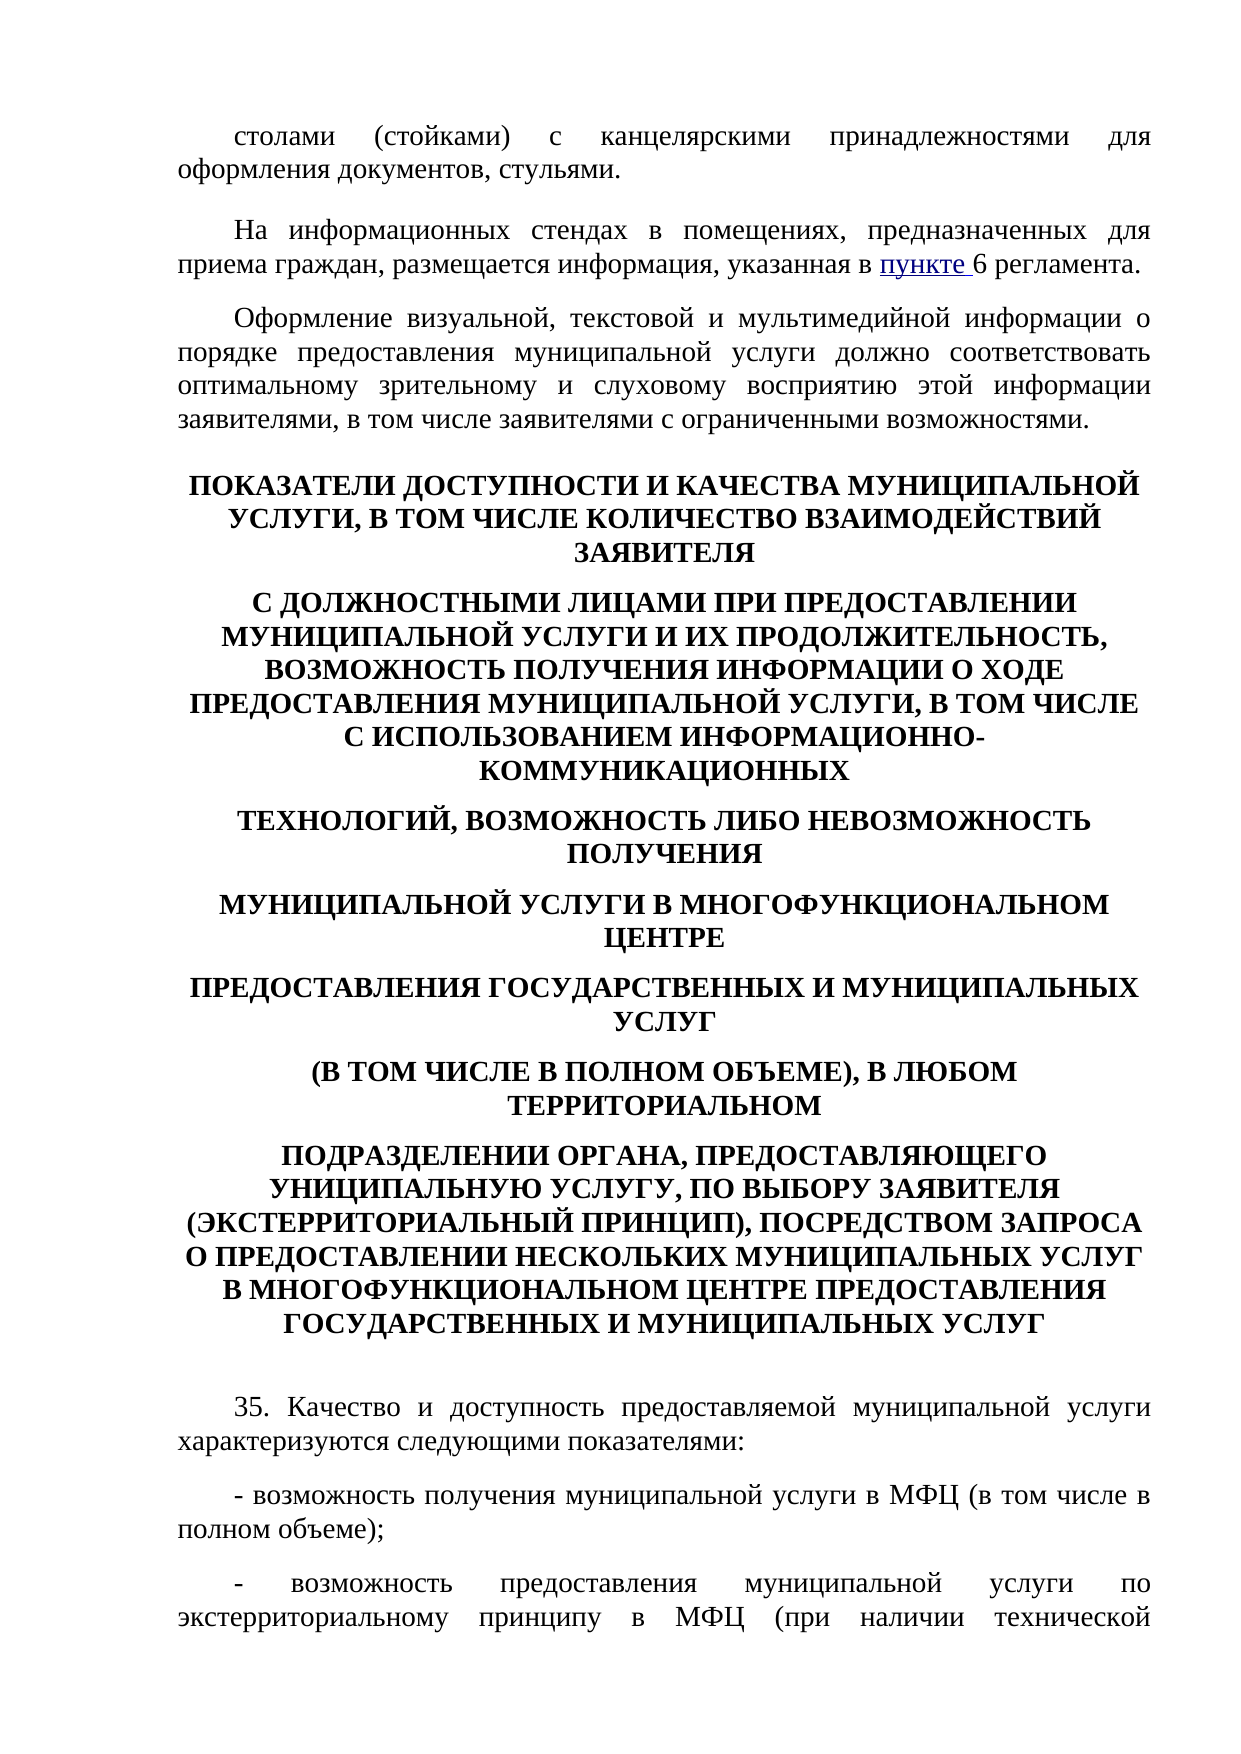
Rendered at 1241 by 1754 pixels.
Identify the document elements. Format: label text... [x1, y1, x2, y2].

text Оформление визуальной, текстовой и мультимедийной информации о порядке предоставления муниципальной услуги должно соответствовать оптимальному зрительному и слуховому восприятию этой информации заявителями, в том числе заявителями с ограниченными возможностями. [177, 300, 1152, 434]
text 35. Качество и доступность предоставляемой муниципальной услуги характеризуются следующими показателями: [177, 1389, 1152, 1457]
text ПОКАЗАТЕЛИ ДОСТУПНОСТИ И КАЧЕСТВА МУНИЦИПАЛЬНОЙ УСЛУГИ, В ТОМ ЧИСЛЕ КОЛИЧЕСТВО ВЗАИМОДЕЙСТВИЙ ЗАЯВИТЕЛЯ [177, 468, 1152, 568]
text ТЕХНОЛОГИЙ, ВОЗМОЖНОСТЬ ЛИБО НЕВОЗМОЖНОСТЬ ПОЛУЧЕНИЯ [177, 803, 1152, 870]
text ПОДРАЗДЕЛЕНИИ ОРГАНА, ПРЕДОСТАВЛЯЮЩЕГО УНИЦИПАЛЬНУЮ УСЛУГУ, ПО ВЫБОРУ ЗАЯВИТЕЛЯ (ЭКСТЕРРИТОРИАЛЬНЫЙ ПРИНЦИП), ПОСРЕДСТВОМ ЗАПРОСА О ПРЕДОСТАВЛЕНИИ НЕСКОЛЬКИХ МУНИЦИПАЛЬНЫХ УСЛУГ В МНОГОФУНКЦИОНАЛЬНОМ ЦЕНТРЕ ПРЕДОСТАВЛЕНИЯ ГОСУДАРСТВЕННЫХ И МУНИЦИПАЛЬНЫХ УСЛУГ [177, 1138, 1152, 1339]
text - возможность предоставления муниципальной услуги по экстерриториальному принципу в МФЦ (при наличии технической [177, 1565, 1152, 1632]
text На информационных стендах в помещениях, предназначенных для приема граждан, размещается информация, указанная в пункте 6 регламента. [177, 212, 1152, 279]
text МУНИЦИПАЛЬНОЙ УСЛУГИ В МНОГОФУНКЦИОНАЛЬНОМ ЦЕНТРЕ [177, 887, 1152, 954]
text - возможность получения муниципальной услуги в МФЦ (в том числе в полном объеме); [177, 1477, 1152, 1544]
text С ДОЛЖНОСТНЫМИ ЛИЦАМИ ПРИ ПРЕДОСТАВЛЕНИИ МУНИЦИПАЛЬНОЙ УСЛУГИ И ИХ ПРОДОЛЖИТЕЛЬНОСТЬ, ВОЗМОЖНОСТЬ ПОЛУЧЕНИЯ ИНФОРМАЦИИ О ХОДЕ ПРЕДОСТАВЛЕНИЯ МУНИЦИПАЛЬНОЙ УСЛУГИ, В ТОМ ЧИСЛЕ С ИСПОЛЬЗОВАНИЕМ ИНФОРМАЦИОННО-КОММУНИКАЦИОННЫХ [177, 585, 1152, 786]
text (В ТОМ ЧИСЛЕ В ПОЛНОМ ОБЪЕМЕ), В ЛЮБОМ ТЕРРИТОРИАЛЬНОМ [177, 1054, 1152, 1121]
text ПРЕДОСТАВЛЕНИЯ ГОСУДАРСТВЕННЫХ И МУНИЦИПАЛЬНЫХ УСЛУГ [177, 971, 1152, 1038]
text столами (стойками) с канцелярскими принадлежностями для оформления документов, стульями. [177, 118, 1152, 185]
